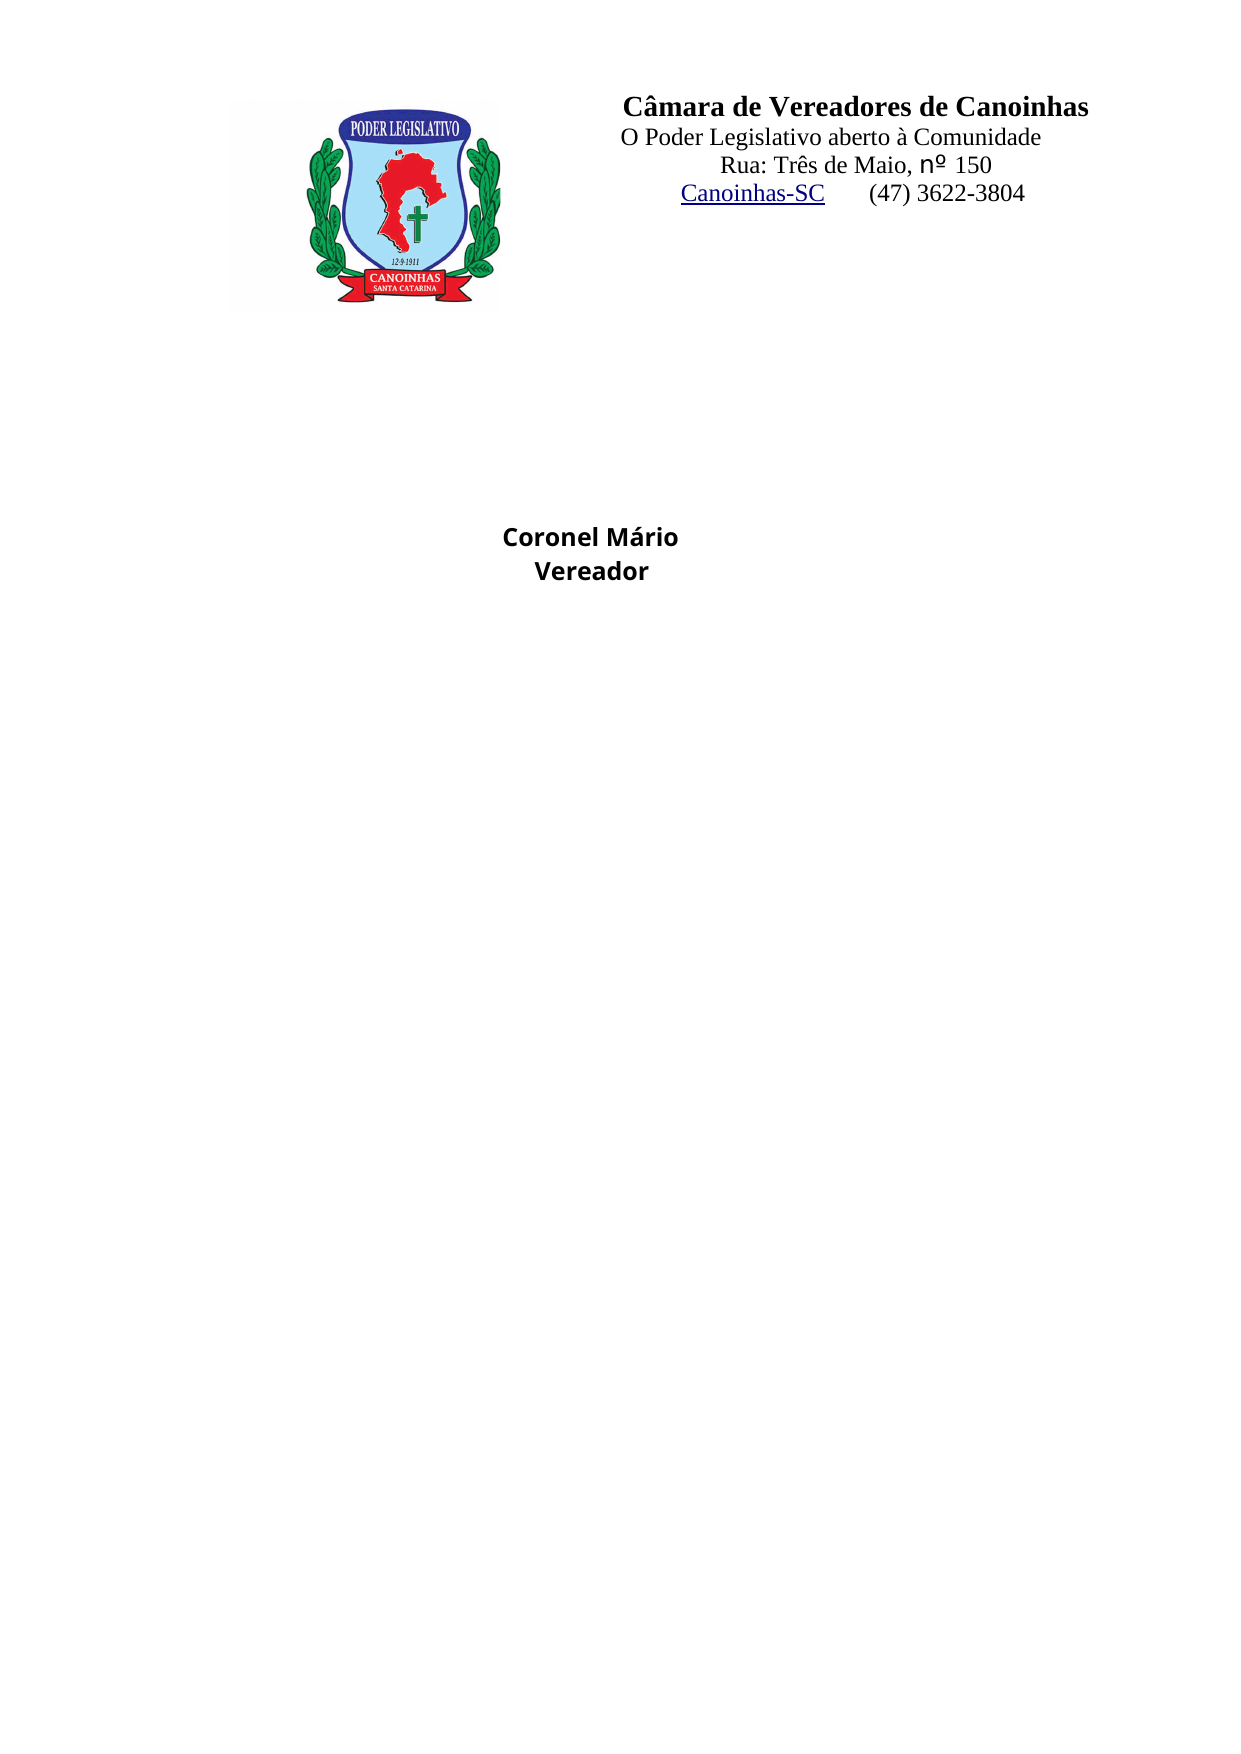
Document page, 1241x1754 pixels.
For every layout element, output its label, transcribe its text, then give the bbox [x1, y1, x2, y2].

text Vereador [133, 554, 1098, 588]
text Coronel Mário [133, 520, 1098, 554]
picture [228, 99, 501, 312]
